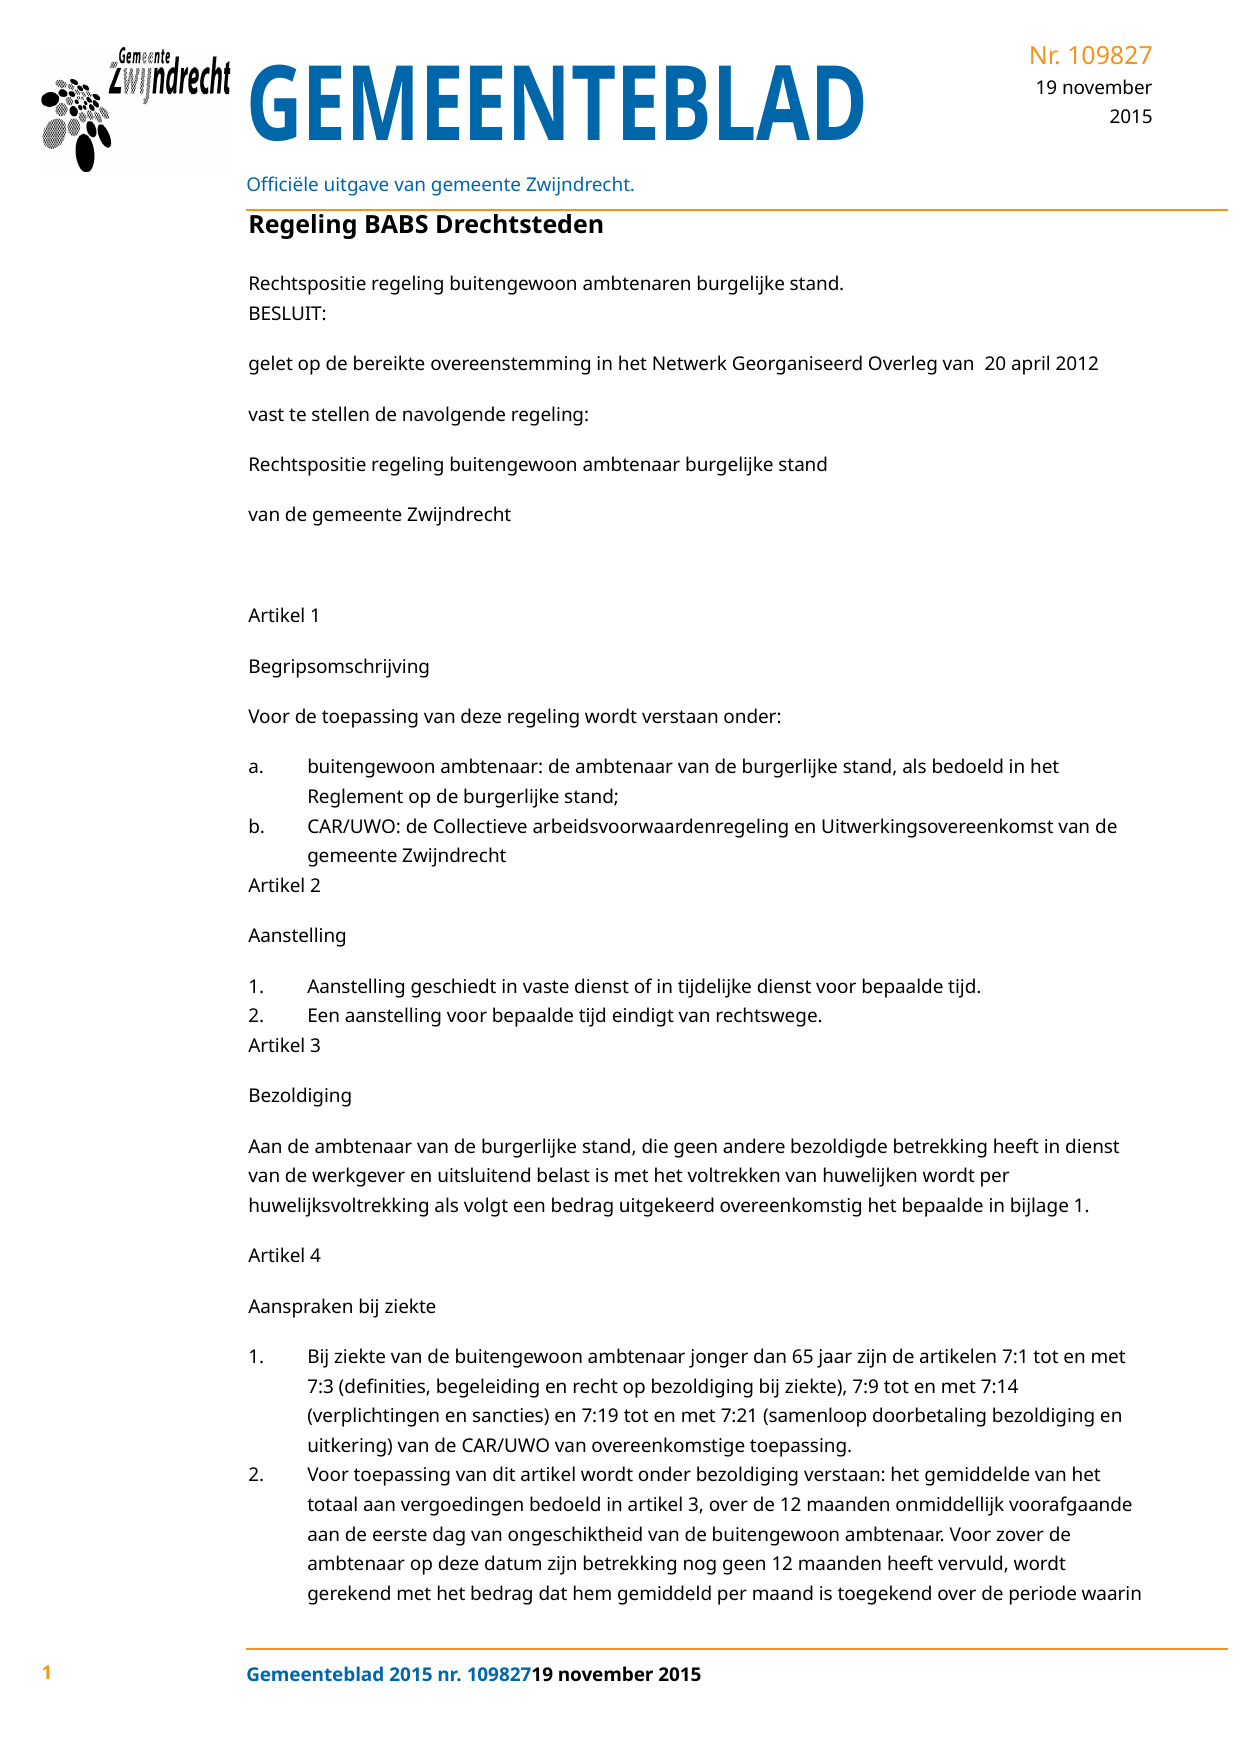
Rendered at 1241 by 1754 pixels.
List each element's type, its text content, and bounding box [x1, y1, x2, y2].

text Begripsomschrijving [248, 653, 1152, 678]
picture [41, 47, 231, 172]
text Artikel 4 [248, 1242, 1152, 1268]
list Aanstelling geschiedt in vaste dienst of in tijdelijke dienst voor bepaalde tijd. [248, 973, 1152, 998]
list CAR/UWO: de Collectieve arbeidsvoorwaardenregeling en Uitwerkingsovereenkomst van de gemeente Zwijndrecht [248, 813, 1152, 868]
text Aanspraken bij ziekte [248, 1293, 1152, 1318]
list Voor toepassing van dit artikel wordt onder bezoldiging verstaan: het gemiddelde van het totaal aan vergoedingen bedoeld in artikel 3, over de 12 maanden onmiddellijk voorafgaande aan de eerste dag van ongeschiktheid van de buitengewoon ambtenaar. Voor zover de ambtenaar op deze datum zijn betrekking nog geen 12 maanden heeft vervuld, wordt gerekend met het bedrag dat hem gemiddeld per maand is toegekend over de periode waarin [248, 1462, 1152, 1606]
text van de gemeente Zwijndrecht [248, 502, 1152, 527]
text Bezoldiging [248, 1082, 1152, 1108]
text Voor de toepassing van deze regeling wordt verstaan onder: [248, 703, 1152, 729]
text Artikel 1 [248, 602, 1152, 628]
text Regeling BABS Drechtsteden [248, 211, 1152, 241]
text Rechtspositie regeling buitengewoon ambtenaren burgelijke stand. [248, 270, 1152, 296]
list Bij ziekte van de buitengewoon ambtenaar jonger dan 65 jaar zijn de artikelen 7:1 tot en met 7:3 (definities, begeleiding en recht op bezoldiging bij ziekte), 7:9 tot en met 7:14 (verplichtingen en sancties) en 7:19 tot en met 7:21 (samenloop doorbetaling bezoldiging en uitkering) van de CAR/UWO van overeenkomstige toepassing. [248, 1343, 1152, 1458]
text Aan de ambtenaar van de burgerlijke stand, die geen andere bezoldigde betrekking heeft in dienst van de werkgever en uitsluitend belast is met het voltrekken van huwelijken wordt per huwelijksvoltrekking als volgt een bedrag uitgekeerd overeenkomstig het bepaalde in bijlage 1. [248, 1133, 1152, 1218]
list Een aanstelling voor bepaalde tijd eindigt van rechtswege. [248, 1002, 1152, 1028]
text vast te stellen de navolgende regeling: [248, 401, 1152, 426]
text gelet op de bereikte overeenstemming in het Netwerk Georganiseerd Overleg van 20 april 2012 [248, 350, 1152, 376]
text Artikel 3 [248, 1032, 1152, 1058]
text Artikel 2 [248, 872, 1152, 898]
text Rechtspositie regeling buitengewoon ambtenaar burgelijke stand [248, 451, 1152, 477]
text BESLUIT: [248, 300, 1152, 326]
list buitengewoon ambtenaar: de ambtenaar van de burgerlijke stand, als bedoeld in het Reglement op de burgerlijke stand; [248, 754, 1152, 809]
text Aanstelling [248, 922, 1152, 948]
